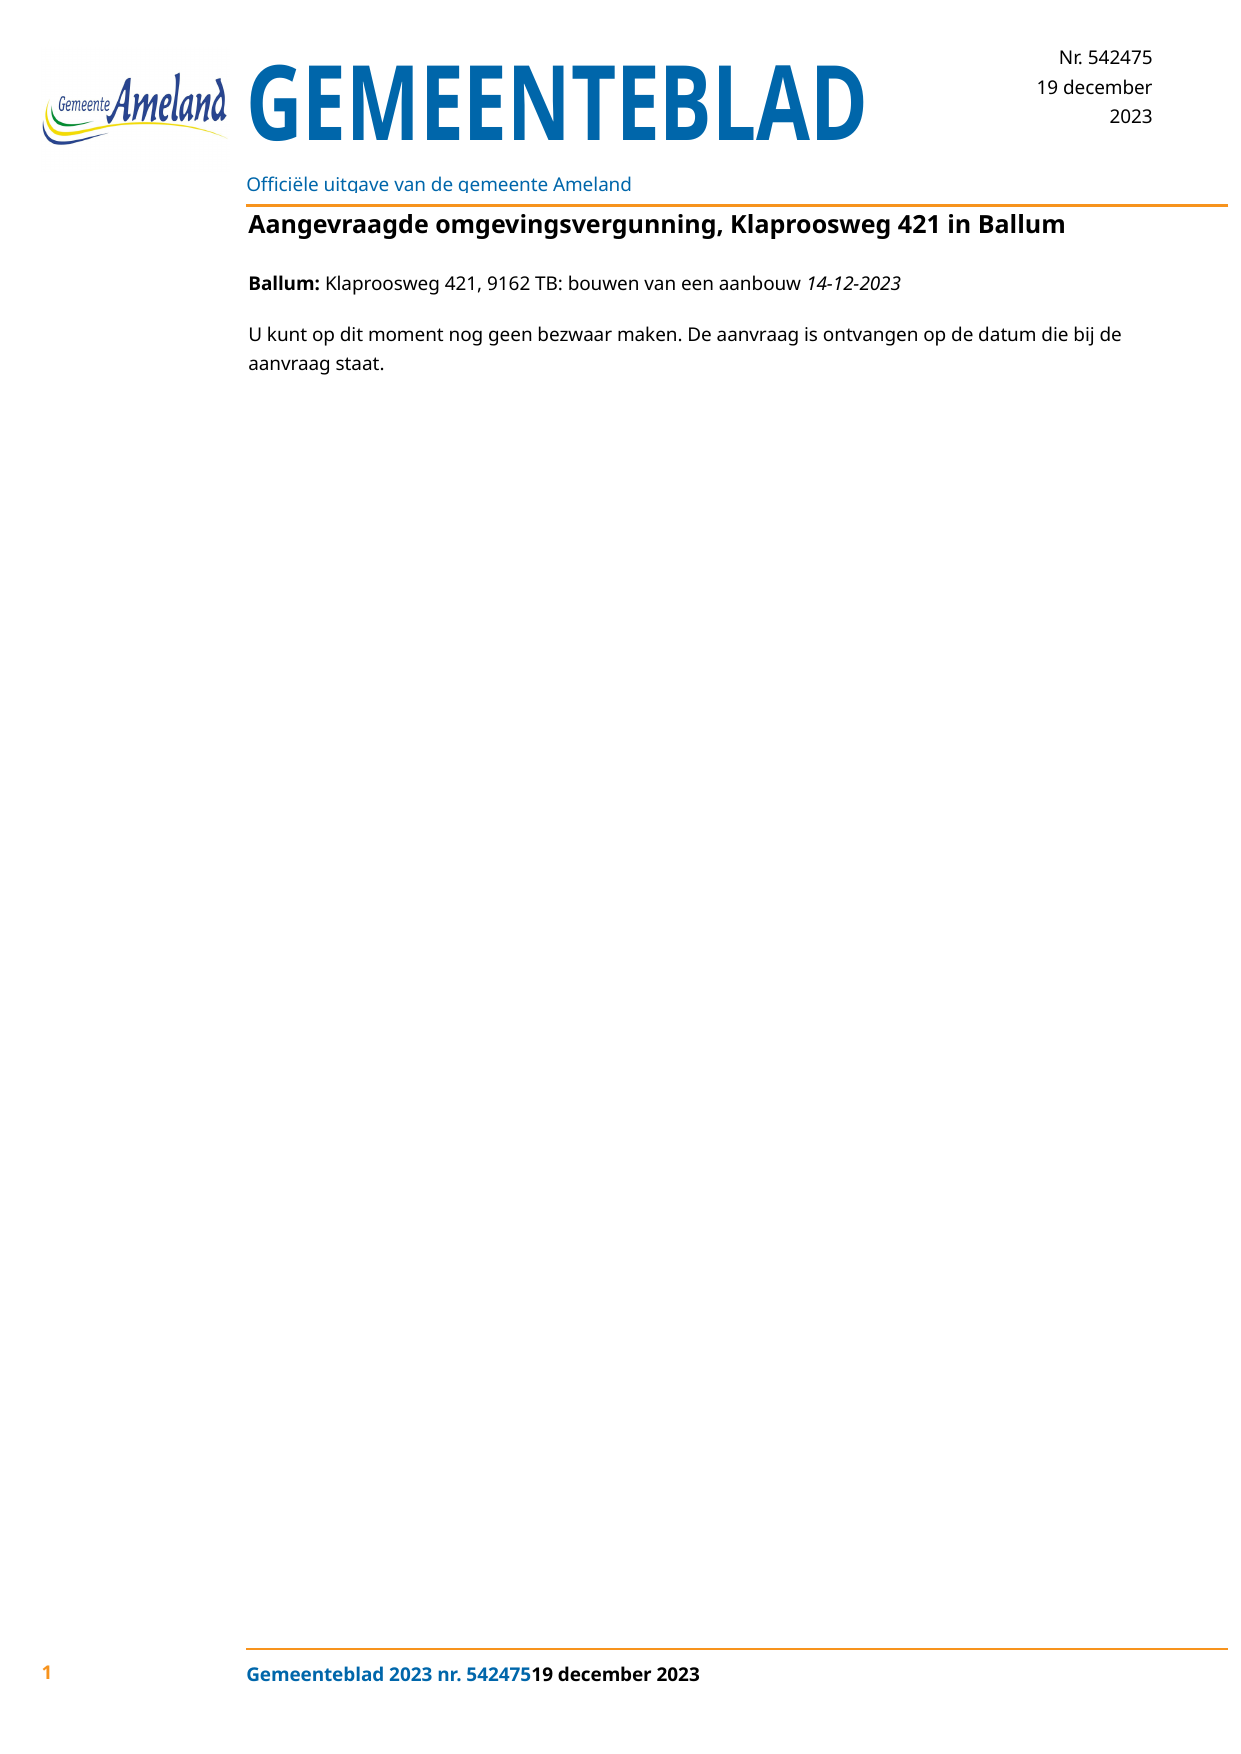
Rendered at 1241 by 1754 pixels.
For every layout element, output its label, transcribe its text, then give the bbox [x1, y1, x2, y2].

text Aangevraagde omgevingsvergunning, Klaproosweg 421 in Ballum [248, 207, 1152, 241]
text Ballum: Klaproosweg 421, 9162 TB: bouwen van een aanbouw 14-12-2023 [248, 270, 1152, 296]
picture [41, 47, 231, 172]
text U kunt op dit moment nog geen bezwaar maken. De aanvraag is ontvangen op de datum die bij de aanvraag staat. [248, 321, 1152, 376]
